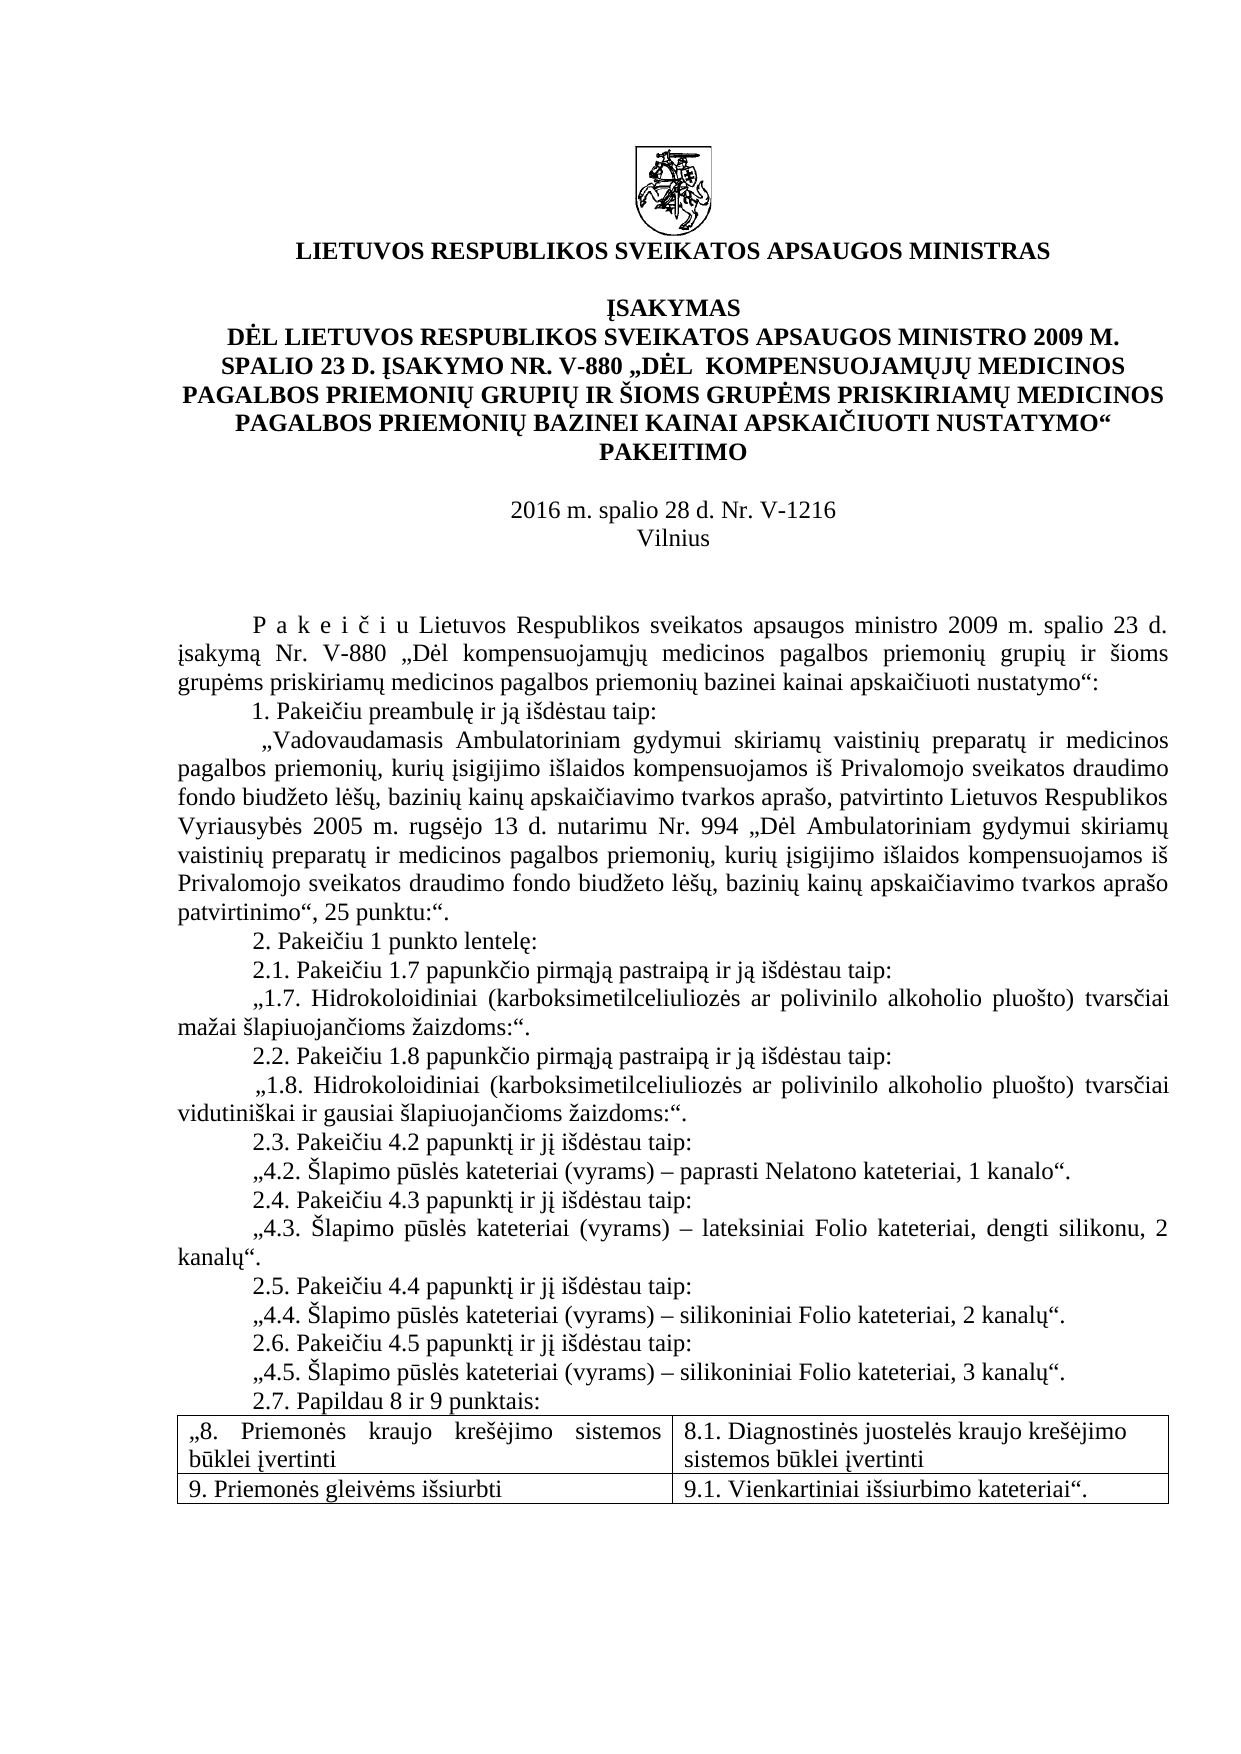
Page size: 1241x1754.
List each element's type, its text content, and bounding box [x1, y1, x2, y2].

table_header „8. Priemonės kraujo krešėjimo sistemos būklei įvertinti [178, 1416, 672, 1473]
text 2. Pakeičiu 1 punkto lentelę: [177, 926, 1169, 955]
text 1. Pakeičiu preambulę ir ją išdėstau taip: [177, 696, 1169, 725]
text „4.4. Šlapimo pūslės kateteriai (vyrams) – silikoniniai Folio kateteriai, 2 kanalų“. [177, 1300, 1169, 1328]
text „4.5. Šlapimo pūslės kateteriai (vyrams) – silikoniniai Folio kateteriai, 3 kanalų“. [177, 1357, 1169, 1386]
text „4.3. Šlapimo pūslės kateteriai (vyrams) – lateksiniai Folio kateteriai, dengti silikonu, 2 kanalų“. [177, 1213, 1169, 1271]
text „4.2. Šlapimo pūslės kateteriai (vyrams) – paprasti Nelatono kateteriai, 1 kanalo“. [177, 1156, 1169, 1185]
text „1.7. Hidrokoloidiniai (karboksimetilceliuliozės ar polivinilo alkoholio pluošto) tvarsčiai mažai šlapiuojančioms žaizdoms:“. [177, 983, 1169, 1041]
text LIETUVOS RESPUBLIKOS SVEIKATOS APSAUGOS MINISTRAS [177, 236, 1169, 265]
text „Vadovaudamasis Ambulatoriniam gydymui skiriamų vaistinių preparatų ir medicinos pagalbos priemonių, kurių įsigijimo išlaidos kompensuojamos iš Privalomojo sveikatos draudimo fondo biudžeto lėšų, bazinių kainų apskaičiavimo tvarkos aprašo, patvirtinto Lietuvos Respublikos Vyriausybės 2005 m. rugsėjo 13 d. nutarimu Nr. 994 „Dėl Ambulatoriniam gydymui skiriamų vaistinių preparatų ir medicinos pagalbos priemonių, kurių įsigijimo išlaidos kompensuojamos iš Privalomojo sveikatos draudimo fondo biudžeto lėšų, bazinių kainų apskaičiavimo tvarkos aprašo patvirtinimo“, 25 punktu:“. [177, 725, 1169, 926]
text „1.8. Hidrokoloidiniai (karboksimetilceliuliozės ar polivinilo alkoholio pluošto) tvarsčiai vidutiniškai ir gausiai šlapiuojančioms žaizdoms:“. [177, 1070, 1169, 1127]
text DĖL LIETUVOS RESPUBLIKOS SVEIKATOS APSAUGOS MINISTRO 2009 M. SPALIO 23 D. ĮSAKYMO NR. V-880 „DĖL KOMPENSUOJAMŲJŲ MEDICINOS PAGALBOS PRIEMONIŲ GRUPIŲ IR ŠIOMS GRUPĖMS PRISKIRIAMŲ MEDICINOS PAGALBOS PRIEMONIŲ BAZINEI KAINAI APSKAIČIUOTI NUSTATYMO“ PAKEITIMO [177, 322, 1169, 466]
text 2.2. Pakeičiu 1.8 papunkčio pirmąją pastraipą ir ją išdėstau taip: [177, 1041, 1169, 1070]
text 2.6. Pakeičiu 4.5 papunktį ir jį išdėstau taip: [177, 1328, 1169, 1357]
table_cell 9. Priemonės gleivėms išsiurbti [178, 1474, 672, 1503]
text 2.5. Pakeičiu 4.4 papunktį ir jį išdėstau taip: [177, 1271, 1169, 1300]
text 2.4. Pakeičiu 4.3 papunktį ir jį išdėstau taip: [177, 1185, 1169, 1213]
text 2.1. Pakeičiu 1.7 papunkčio pirmąją pastraipą ir ją išdėstau taip: [177, 955, 1169, 983]
table_header 8.1. Diagnostinės juostelės kraujo krešėjimo sistemos būklei įvertinti [673, 1416, 1168, 1473]
text 2.7. Papildau 8 ir 9 punktais: [177, 1386, 1169, 1415]
text Vilnius [177, 523, 1169, 552]
table_cell 9.1. Vienkartiniai išsiurbimo kateteriai“. [673, 1474, 1168, 1503]
text ĮSAKYMAS [177, 293, 1169, 322]
text 2.3. Pakeičiu 4.2 papunktį ir jį išdėstau taip: [177, 1127, 1169, 1156]
text 2016 m. spalio 28 d. Nr. V-1216 [177, 495, 1169, 523]
text P a k e i č i u Lietuvos Respublikos sveikatos apsaugos ministro 2009 m. spalio 23 d. įsakymą Nr. V-880 „Dėl kompensuojamųjų medicinos pagalbos priemonių grupių ir šioms grupėms priskiriamų medicinos pagalbos priemonių bazinei kainai apskaičiuoti nustatymo“: [177, 610, 1169, 696]
